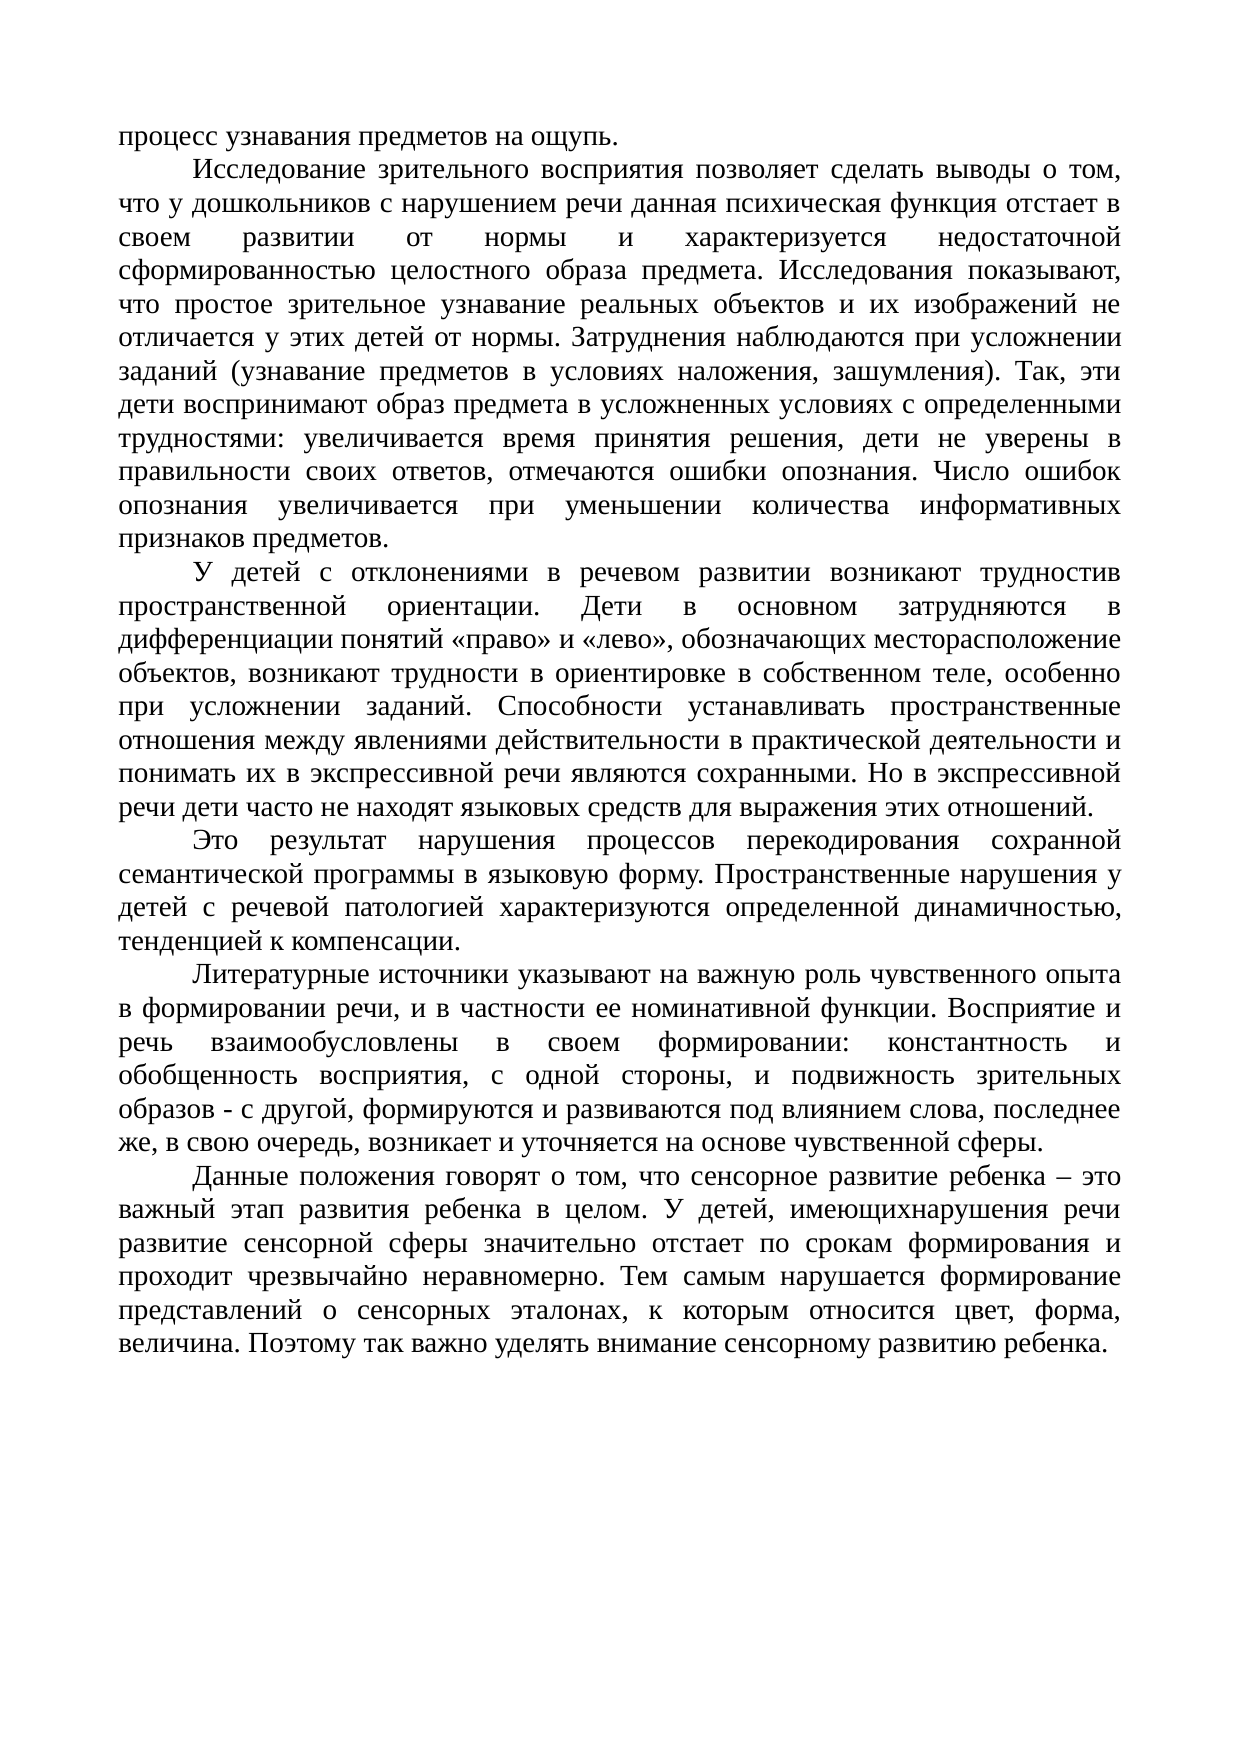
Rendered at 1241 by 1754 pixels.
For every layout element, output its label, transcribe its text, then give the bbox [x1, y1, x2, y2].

text Это результат нарушения процессов перекодирования сохранной семантической программы в языковую фор­му. Пространственные нарушения у детей с речевой патологией характеризуются определенной динамичнос­тью, тенденцией к компенсации. [118, 822, 1122, 957]
text процесс узнавания предметов на ощупь. [118, 118, 1122, 152]
text Данные положения говорят о том, что сенсорное развитие ребенка – это важный этап развития ребенка в целом. У детей, имеющихнарушения речи развитие сенсорной сферы значительно отстает по срокам формирования и проходит чрезвычайно неравномерно. Тем самым нарушается формирование представлений о сенсорных эталонах, к которым относится цвет, форма, величина. Поэтому так важно уделять внимание сенсорному развитию ребенка. [118, 1158, 1122, 1359]
text Литературные источники указывают на важную роль чувственного опыта в формировании речи, и в частности ее номинативной функции. Восприятие и речь взаимообусловлены в своем формировании: константность и обобщенность восприятия, с одной стороны, и подвижность зрительных образов - с другой, формируются и развиваются под влиянием слова, последнее же, в свою очередь, возникает и уточняется на основе чувственной сферы. [118, 957, 1122, 1158]
text Исследование зрительного восприятия позволяет сделать выводы о том, что у дошкольников с нарушением речи данная психическая функция отстает в своем развитии от нормы и характеризуется недостаточной сформированностью целостного образа предмета. Исследования показывают, что простое зрительное узнавание реальных объектов и их изображений не отличается у этих детей от нормы. Затруднения наблю­даются при усложнении заданий (узнавание предметов в условиях наложения, зашумления). Так, эти дети воспринимают образ предмета в усложненных условиях с определенными трудностями: увеличивается время принятия решения, дети не уверены в правильности своих ответов, отмечаются ошибки опознания. Число ошибок опознания увеличивается при уменьшении количества информативных признаков предметов. [118, 152, 1122, 554]
text У детей с отклонениями в речевом развитии возникают трудностив пространственной ориентации. Дети в основном затрудняются в дифференциации понятий «право» и «лево», обозначающих месторасположение объектов, возникают трудности в ориентировке в собственном теле, особенно при усложнении заданий. Способности устанавливать пространственные отношения между явлениями действительности в практической деятельности и понимать их в экспрессивной речи являются сохранными. Но в экспрессивной речи дети часто не находят языковых средств для выражения этих отношений. [118, 554, 1122, 822]
